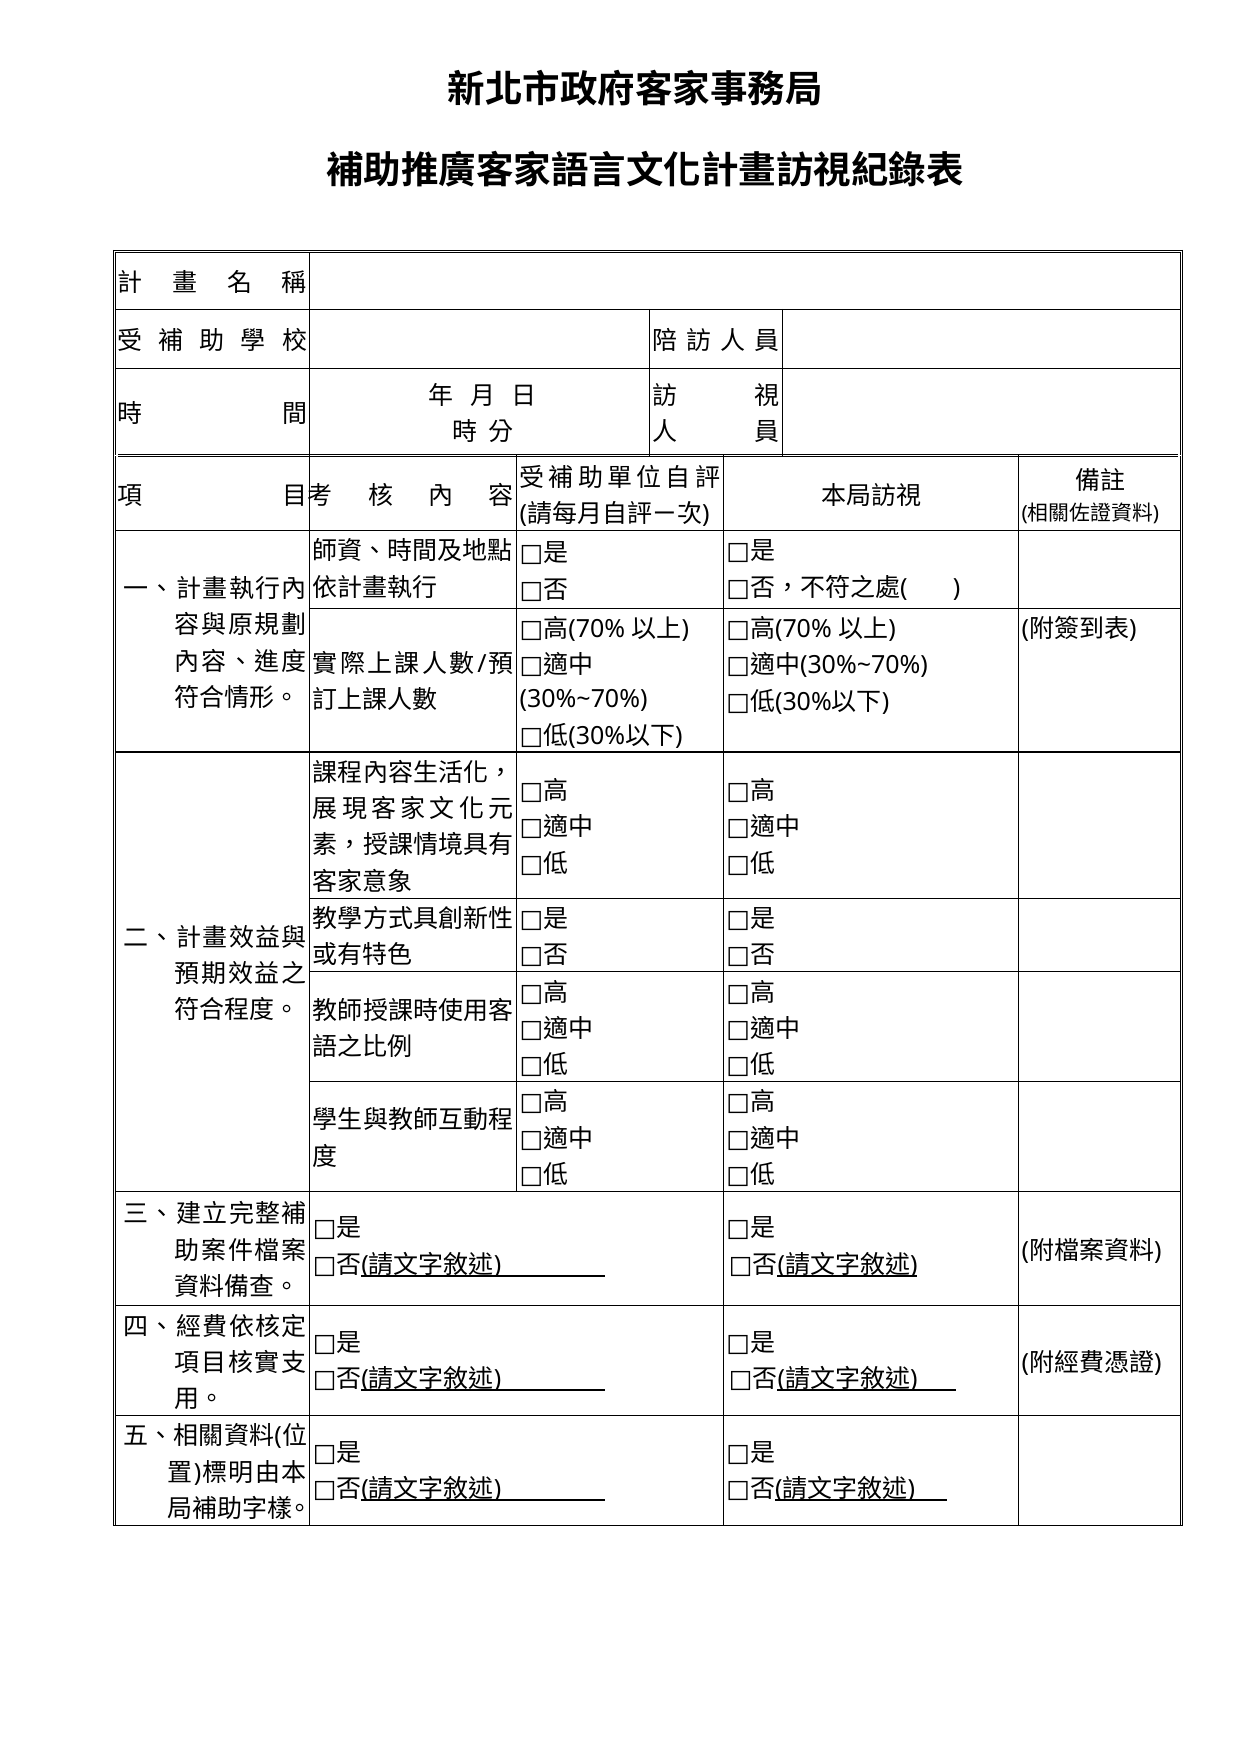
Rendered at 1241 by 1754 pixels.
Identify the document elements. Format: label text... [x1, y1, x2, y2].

table_cell [1019, 972, 1180, 1081]
table_cell □是 □否 [517, 531, 723, 607]
table_cell □高 □適中 □低 [724, 753, 1018, 897]
table_cell [1019, 1082, 1180, 1191]
table_cell 考核內容 [310, 457, 516, 530]
table_cell 課程內容生活化，展現客家文化元素，授課情境具有客家意象 [310, 753, 516, 897]
table_cell □是 □否 [724, 899, 1018, 971]
table_cell 學生與教師互動程度 [310, 1082, 516, 1191]
table_cell 受補助學校 [116, 310, 309, 368]
table_cell 教師授課時使用客語之比例 [310, 972, 516, 1081]
table_cell [783, 310, 1180, 368]
table_cell □高 □適中 □低 [724, 972, 1018, 1081]
table_cell 受補助單位自評 (請每月自評ㄧ次) [517, 457, 723, 530]
table_cell (附經費憑證) [1019, 1306, 1180, 1415]
table_cell 五、相關資料(位置)標明由本局補助字樣。 [116, 1416, 309, 1524]
table_cell [1019, 1416, 1180, 1524]
table_cell 實際上課人數/預訂上課人數 [310, 609, 516, 751]
table_cell □是 □否(請文字敘述) [724, 1192, 1018, 1305]
table_cell □是 □否(請文字敘述) [310, 1306, 723, 1415]
table_cell 一、計畫執行內容與原規劃內容、進度符合情形。 [116, 531, 309, 751]
table_cell 教學方式具創新性或有特色 [310, 899, 516, 971]
table_cell 三、建立完整補助案件檔案資料備查。 [116, 1192, 309, 1305]
text 補助推廣客家語言文化計畫訪視紀錄表 [118, 140, 1152, 195]
table_cell □高 □適中 □低 [724, 1082, 1018, 1191]
table_cell 備註 (相關佐證資料) [1019, 454, 1182, 530]
table_cell 二、計畫效益與預期效益之符合程度。 [116, 753, 309, 1191]
table_cell 時間 [116, 369, 309, 454]
table_cell 師資、時間及地點依計畫執行 [310, 531, 516, 607]
table_cell 訪視 人員 [650, 369, 782, 454]
table_cell □是 □否(請文字敘述) [724, 1416, 1018, 1524]
table_header 計畫名稱 [116, 253, 309, 309]
table_cell 陪訪人員 [650, 310, 782, 368]
table_cell 年 月 日 時 分 [310, 369, 649, 454]
text 新北市政府客家事務局 [118, 59, 1152, 113]
table_cell [1019, 531, 1180, 607]
table_cell 四、經費依核定項目核實支用。 [116, 1306, 309, 1415]
table_cell (附簽到表) [1019, 609, 1180, 751]
table_cell 本局訪視 [724, 457, 1018, 530]
table_cell □高(70% 以上) □適中(30%~70%) □低(30%以下) [724, 609, 1018, 751]
table_cell □高 □適中 □低 [517, 1082, 723, 1191]
table_cell □是 □否，不符之處( ) [724, 531, 1018, 607]
table_cell □是 □否(請文字敘述) [310, 1416, 723, 1524]
table_cell □高 □適中 □低 [517, 972, 723, 1081]
table_cell (附檔案資料) [1019, 1192, 1180, 1305]
table_cell [783, 369, 1180, 454]
table_cell □是 □否(請文字敘述) [724, 1306, 1018, 1415]
table_header [310, 253, 1180, 309]
table_cell [1019, 753, 1180, 897]
table_cell □高 □適中 □低 [517, 753, 723, 897]
table_cell □是 □否 [517, 899, 723, 971]
table_cell [310, 310, 649, 368]
table_cell [1019, 899, 1180, 971]
table_cell □高(70% 以上) □適中(30%~70%) □低(30%以下) [517, 609, 723, 751]
table_cell □是 □否(請文字敘述) [310, 1192, 723, 1305]
table_cell 項目 [115, 454, 309, 530]
